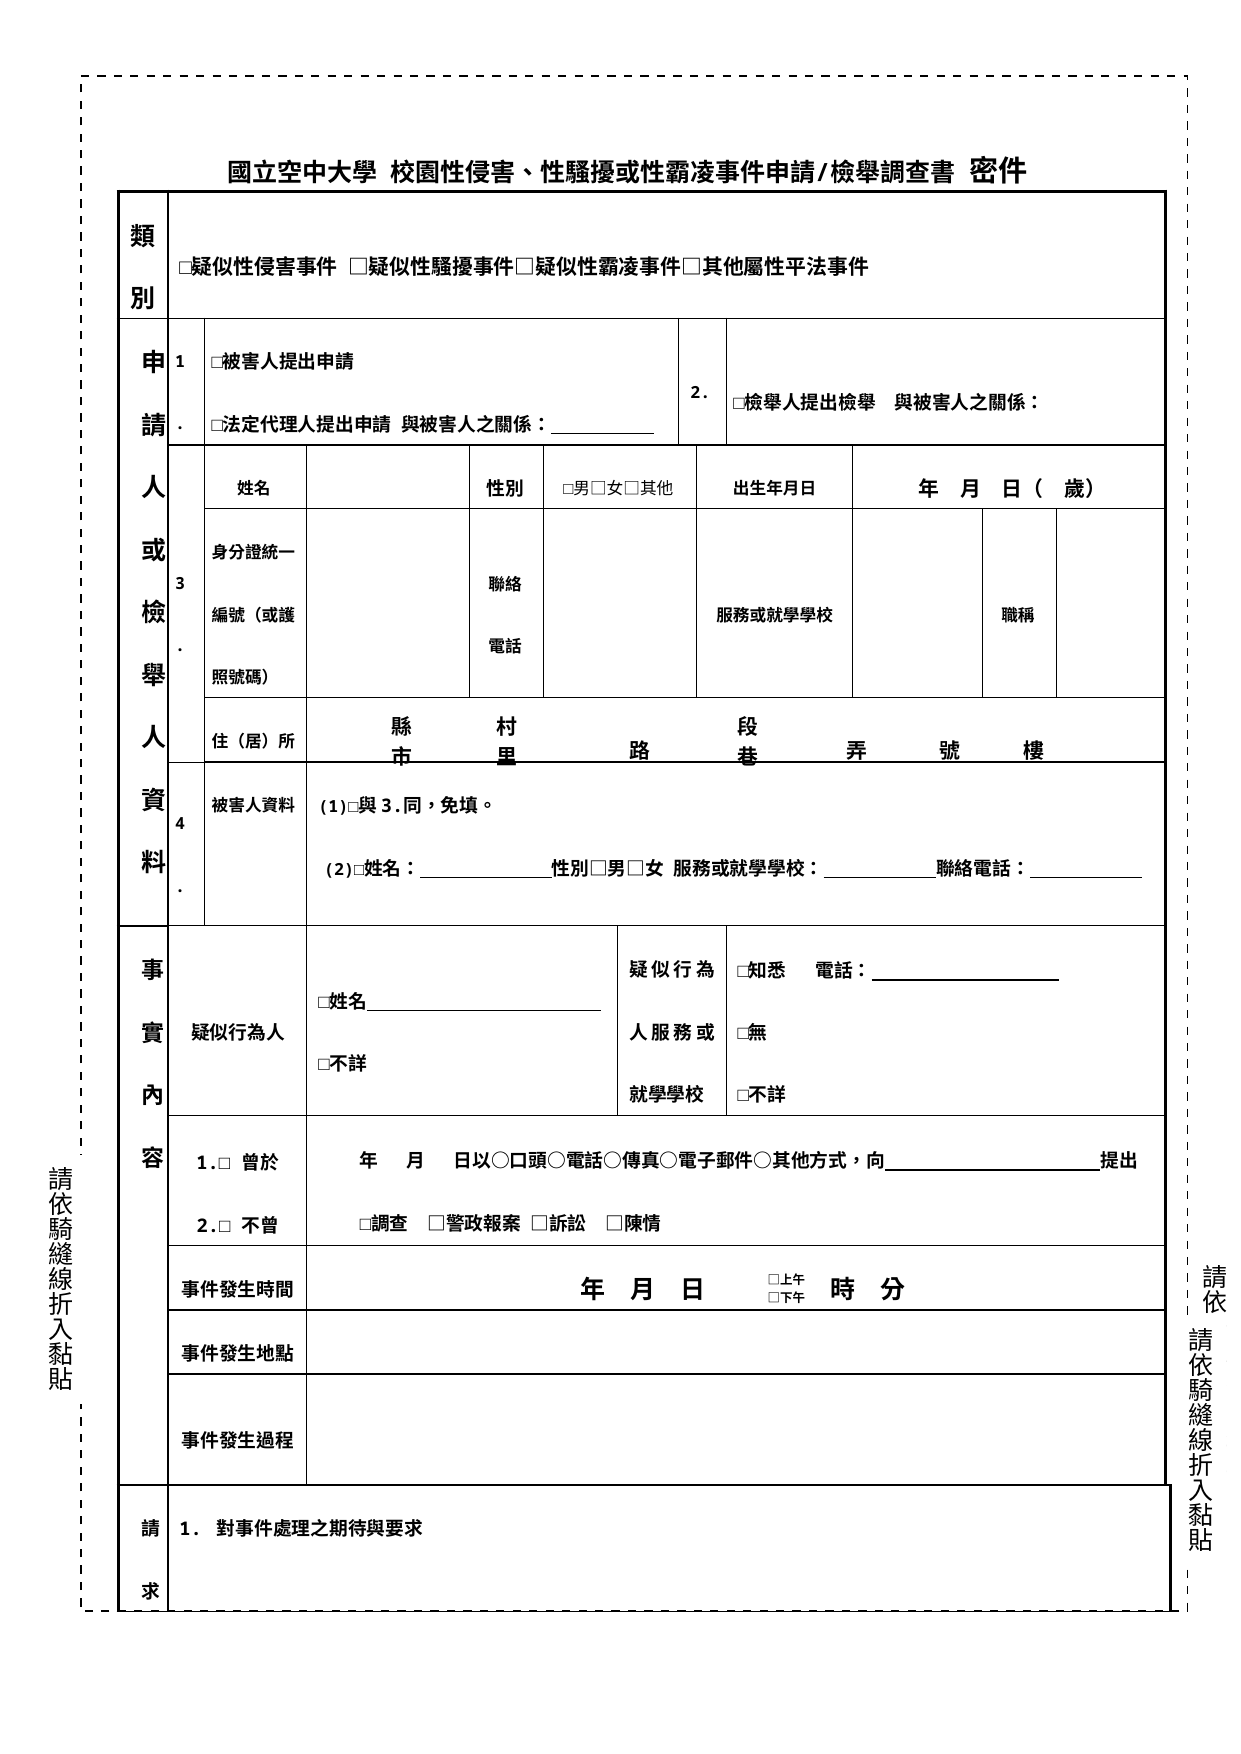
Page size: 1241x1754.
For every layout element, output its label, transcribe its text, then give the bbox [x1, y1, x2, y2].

table_cell □知悉 電話： □無 □不詳 [727, 926, 1164, 1114]
table_cell 服務或就學學校 [697, 509, 852, 697]
table_cell 事件發生時間 [169, 1246, 306, 1309]
table_cell 出生年月日 [697, 446, 852, 508]
table_cell □姓名 □不詳 [307, 926, 617, 1114]
table_cell □男□女□其他 [544, 446, 696, 508]
table_cell [1167, 1373, 1171, 1484]
table_cell 姓名 [205, 446, 306, 508]
table_cell 事件發生地點 [169, 1311, 306, 1373]
table_cell [1167, 1115, 1171, 1245]
table_cell 事件發生過程 [169, 1375, 306, 1484]
table_cell 事實內容 [38, 1155, 87, 1404]
table_cell 被害人資料 [205, 763, 306, 925]
table_header 類別 [120, 193, 167, 318]
table_cell (1)□與3.同，免填。 (2)□姓名： 性別□男□女 服務或就學學校： 聯絡電話： [307, 763, 1164, 925]
table_cell 性別 [470, 446, 543, 508]
table_cell □檢舉人提出檢舉 與被害人之關係： [727, 319, 1164, 444]
table_cell [1057, 509, 1164, 697]
table_cell [307, 509, 469, 697]
table_cell [853, 509, 982, 697]
table_cell 對事件處理之期待與要求 [169, 1486, 1169, 1611]
table_cell [1167, 1245, 1171, 1309]
table_cell [307, 446, 469, 508]
table_cell 1.□ 曾於 2.□ 不曾 [169, 1116, 306, 1245]
table_cell 職稱 [983, 509, 1056, 697]
table_cell [1167, 697, 1171, 761]
table_cell [307, 1375, 1164, 1484]
table_cell 3. [169, 446, 204, 761]
table_cell 疑似行為人服務或就學學校 [618, 926, 726, 1114]
table_cell 事實內容 [120, 927, 167, 1484]
table_cell [1167, 1309, 1171, 1373]
table_cell 1. [169, 319, 204, 444]
table_cell 年 月 日 □上午□下午 時 分 [307, 1246, 1164, 1309]
table_cell [1167, 761, 1171, 925]
table_cell 年 月 日（ 歲） [853, 446, 1164, 508]
table_cell 年 月 日 □上午□下午 時 分 [1177, 1265, 1240, 1564]
table_cell 申請人或檢舉人資料 [120, 319, 167, 925]
table_cell [1167, 925, 1171, 1114]
table_cell 年 月 日以○口頭○電話○傳真○電子郵件○其他方式，向 提出 □調查 □警政報案 □訴訟 □陳情 [307, 1116, 1164, 1245]
table_cell 請求 [120, 1486, 167, 1611]
table_cell [307, 1311, 1164, 1373]
table_cell 2. [679, 319, 726, 444]
table_cell [544, 509, 696, 697]
table_cell 聯絡 電話 [470, 509, 543, 697]
table_cell [1167, 508, 1171, 697]
table_header [1167, 190, 1171, 318]
table_cell 縣市 村里 路 段巷 弄 號 樓 [307, 698, 1164, 761]
table_cell 4. [169, 763, 204, 925]
table_cell 身分證統一編號（或護照號碼） [205, 509, 306, 697]
table_cell [1167, 318, 1171, 444]
table_cell □被害人提出申請 □法定代理人提出申請 與被害人之關係： [205, 319, 678, 444]
text 國立空中大學 校園性侵害、性騷擾或性霸凌事件申請/檢舉調查書 密件 [118, 127, 1122, 189]
table_cell 疑似行為人 [169, 926, 306, 1114]
table_header □疑似性侵害事件 □疑似性騷擾事件□疑似性霸凌事件□其他屬性平法事件 [169, 193, 1164, 318]
table_cell 住（居）所 [205, 698, 306, 761]
table_cell [1167, 444, 1171, 508]
